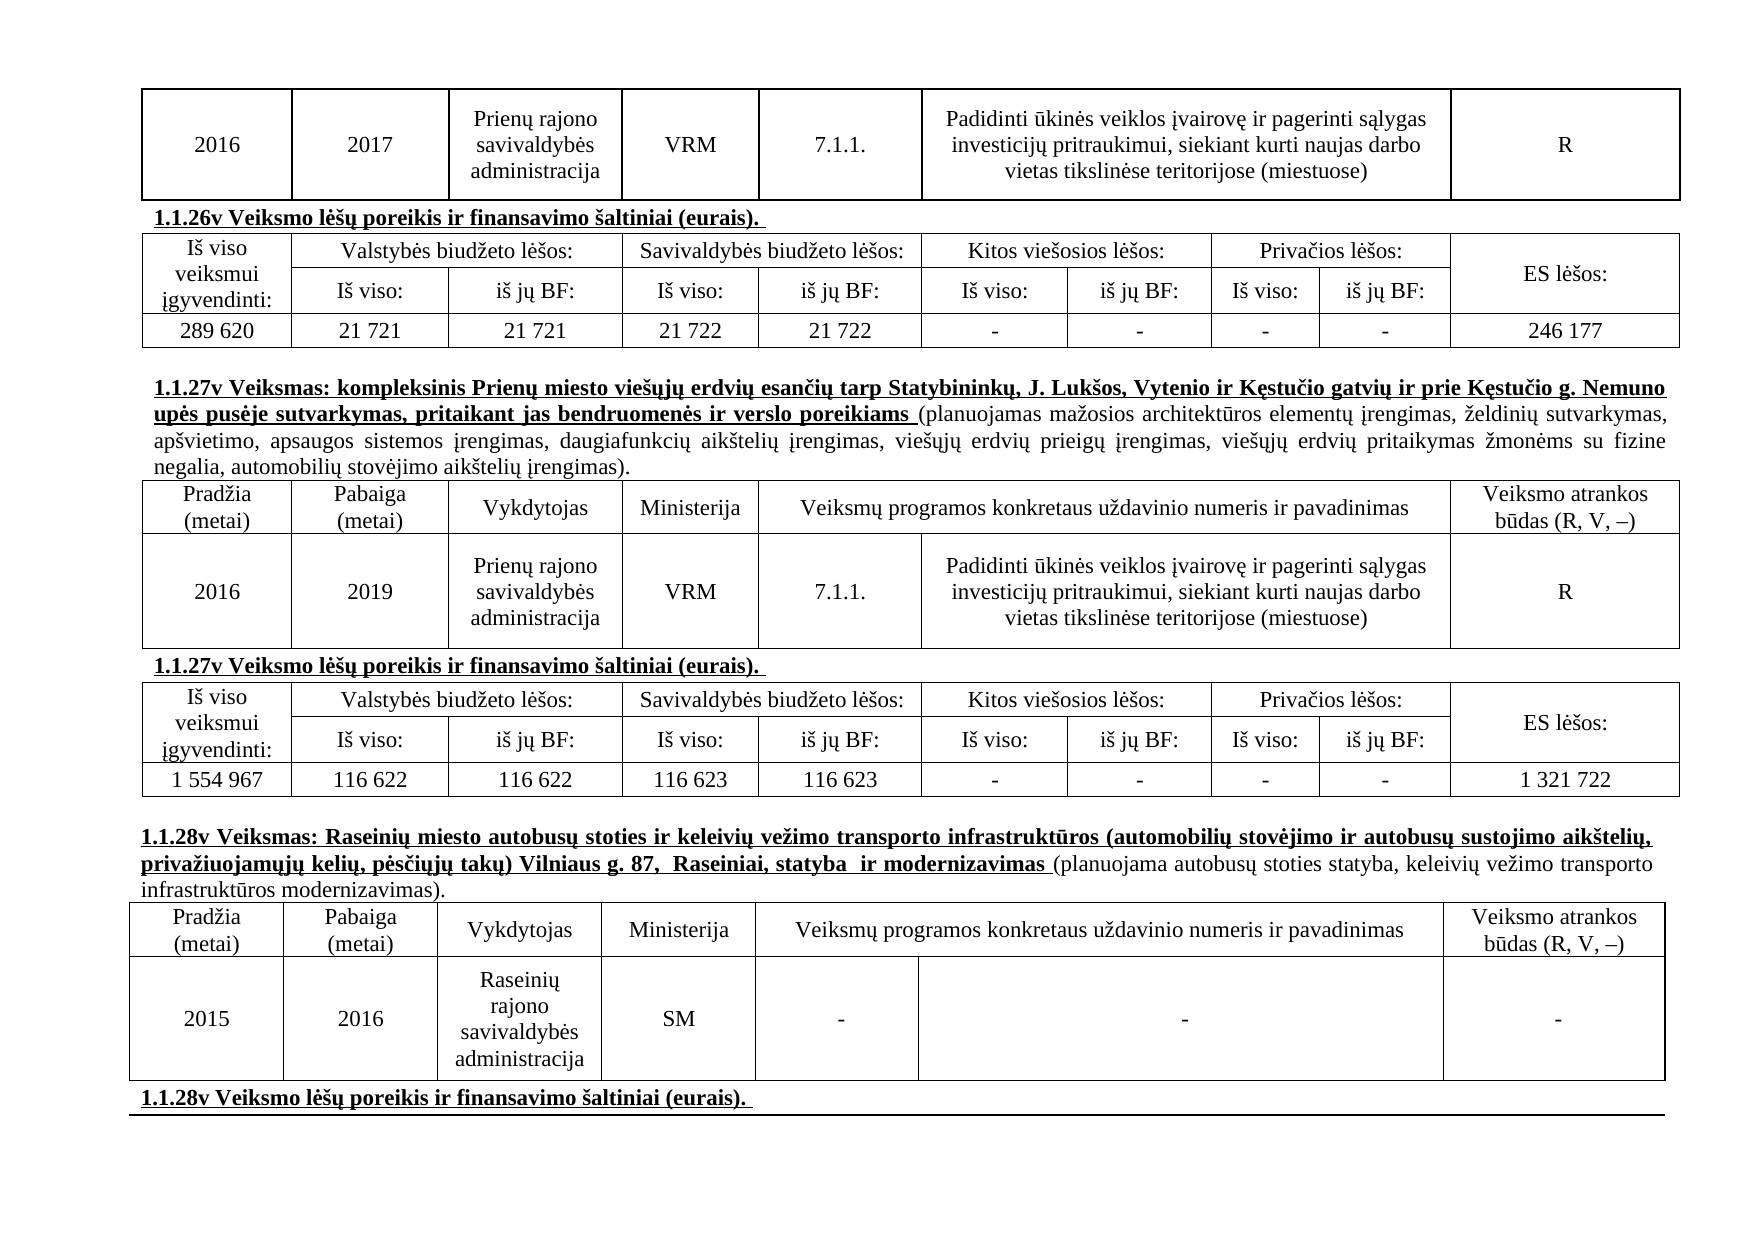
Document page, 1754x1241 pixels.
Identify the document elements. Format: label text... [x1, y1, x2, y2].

table_cell Veiksmų programos konkretaus uždavinio numeris ir pavadinimas [756, 903, 1443, 956]
table_cell iš jų BF: [1320, 268, 1450, 313]
table_header 1.1.28v Veiksmas: Raseinių miesto autobusų stoties ir keleivių vežimo transporto infrastruktūros (automobilių stovėjimo ir autobusų sustojimo aikštelių, privažiuojamųjų kelių, pėsčiųjų takų) Vilniaus g. 87, Raseiniai, statyba ir modernizavimas (planuojama autobusų stoties statyba, keleivių vežimo transporto infrastruktūros modernizavimas). [129, 823, 1665, 902]
table_cell Iš viso veiksmui įgyvendinti: [143, 234, 291, 313]
table_cell ES lėšos: [1451, 234, 1679, 313]
table_cell Iš viso: [623, 268, 758, 313]
table_cell [128, 199, 142, 233]
table_cell Veiksmų programos konkretaus uždavinio numeris ir pavadinimas [759, 481, 1450, 533]
table_cell 116 623 [623, 763, 758, 796]
table_cell Iš viso: [1212, 717, 1319, 762]
table_cell [128, 313, 142, 347]
table_cell 21 721 [449, 314, 622, 347]
table_cell 1 554 967 [143, 763, 291, 796]
table_cell iš jų BF: [449, 717, 622, 762]
table_cell [128, 88, 141, 199]
table_cell [128, 233, 142, 267]
table_cell 116 623 [759, 763, 921, 796]
table_cell 7.1.1. [759, 534, 921, 648]
table_cell 1.1.27v Veiksmas: kompleksinis Prienų miesto viešųjų erdvių esančių tarp Statybininkų, J. Lukšos, Vytenio ir Kęstučio gatvių ir prie Kęstučio g. Nemuno upės pusėje sutvarkymas, pritaikant jas bendruomenės ir verslo poreikiams (planuojamas mažosios architektūros elementų įrengimas, želdinių sutvarkymas, apšvietimo, apsaugos sistemos įrengimas, daugiafunkcių aikštelių įrengimas, viešųjų erdvių prieigų įrengimas, viešųjų erdvių pritaikymas žmonėms su fizine negalia, automobilių stovėjimo aikštelių įrengimas). [142, 348, 1680, 479]
table_cell Kitos viešosios lėšos: [922, 683, 1211, 716]
table_cell 21 721 [292, 314, 448, 347]
table_cell 1.1.27v Veiksmo lėšų poreikis ir finansavimo šaltiniai (eurais). [142, 649, 1680, 682]
table_cell 2017 [293, 90, 448, 199]
table_cell - [922, 314, 1067, 347]
table_cell 7.1.1. [760, 90, 921, 199]
table_cell 2016 [284, 957, 437, 1080]
table_cell Padidinti ūkinės veiklos įvairovę ir pagerinti sąlygas investicijų pritraukimui, siekiant kurti naujas darbo vietas tikslinėse teritorijose (miestuose) [923, 90, 1450, 199]
table_cell Veiksmo atrankos būdas (R, V, –) [1451, 481, 1679, 533]
table_cell Vykdytojas [438, 903, 601, 956]
table_cell Valstybės biudžeto lėšos: [292, 683, 622, 716]
table_cell 116 622 [292, 763, 448, 796]
table_cell ES lėšos: [1451, 683, 1679, 762]
table_cell iš jų BF: [759, 717, 921, 762]
table_cell [128, 347, 142, 479]
table_cell Raseinių rajono savivaldybės administracija [438, 957, 601, 1080]
table_cell 21 722 [623, 314, 758, 347]
table_cell Iš viso: [292, 717, 448, 762]
table_cell - [1068, 314, 1211, 347]
table_cell Pradžia (metai) [130, 903, 283, 956]
table_cell 116 622 [449, 763, 622, 796]
table_cell [128, 682, 142, 716]
table_cell SM [602, 957, 755, 1080]
table_cell 246 177 [1451, 314, 1679, 347]
table_cell Iš viso: [922, 717, 1067, 762]
table_cell - [1444, 957, 1664, 1080]
table_cell Iš viso: [922, 268, 1067, 313]
table_cell - [1320, 763, 1450, 796]
table_cell 2016 [143, 90, 291, 199]
table_cell Padidinti ūkinės veiklos įvairovę ir pagerinti sąlygas investicijų pritraukimui, siekiant kurti naujas darbo vietas tikslinėse teritorijose (miestuose) [922, 534, 1450, 648]
table_cell [128, 480, 142, 533]
table_cell [128, 648, 142, 682]
table_cell Veiksmo atrankos būdas (R, V, –) [1444, 903, 1664, 956]
table_cell Iš viso: [1212, 268, 1319, 313]
table_cell Savivaldybės biudžeto lėšos: [623, 234, 921, 267]
table_cell iš jų BF: [759, 268, 921, 313]
table_cell iš jų BF: [1068, 717, 1211, 762]
table_cell R [1451, 534, 1679, 648]
table_cell 2019 [292, 534, 448, 648]
table_cell Iš viso veiksmui įgyvendinti: [143, 683, 291, 762]
table_cell - [1212, 314, 1319, 347]
table_cell Pabaiga (metai) [284, 903, 437, 956]
table_cell Vykdytojas [449, 481, 622, 533]
table_cell Iš viso: [292, 268, 448, 313]
table_cell - [1212, 763, 1319, 796]
table_cell Valstybės biudžeto lėšos: [292, 234, 622, 267]
table_cell Prienų rajono savivaldybės administracija [450, 90, 621, 199]
table_cell iš jų BF: [1320, 717, 1450, 762]
table_cell [128, 716, 142, 762]
table_cell Pradžia (metai) [143, 481, 291, 533]
table_cell Kitos viešosios lėšos: [922, 234, 1211, 267]
table_cell Prienų rajono savivaldybės administracija [449, 534, 622, 648]
table_cell 21 722 [759, 314, 921, 347]
table_cell 2015 [130, 957, 283, 1080]
table_cell - [756, 957, 918, 1080]
table_cell 2016 [143, 534, 291, 648]
table_cell Savivaldybės biudžeto lėšos: [623, 683, 921, 716]
table_cell Pabaiga (metai) [292, 481, 448, 533]
table_cell iš jų BF: [1068, 268, 1211, 313]
table_cell 289 620 [143, 314, 291, 347]
table_cell 1.1.26v Veiksmo lėšų poreikis ir finansavimo šaltiniai (eurais). [142, 201, 1680, 233]
table_cell - [919, 957, 1443, 1080]
table_cell 1.1.28v Veiksmo lėšų poreikis ir finansavimo šaltiniai (eurais). [129, 1081, 1665, 1113]
table_cell 1 321 722 [1451, 763, 1679, 796]
table_cell Privačios lėšos: [1212, 683, 1450, 716]
table_cell Privačios lėšos: [1212, 234, 1450, 267]
table_cell Ministerija [623, 481, 758, 533]
table_cell iš jų BF: [449, 268, 622, 313]
table_cell [128, 533, 142, 648]
table_cell VRM [623, 90, 758, 199]
table_cell - [922, 763, 1067, 796]
table_cell [128, 762, 142, 796]
table_cell [128, 267, 142, 313]
table_cell - [1320, 314, 1450, 347]
table_cell Iš viso: [623, 717, 758, 762]
table_cell VRM [623, 534, 758, 648]
table_cell Ministerija [602, 903, 755, 956]
table_cell R [1452, 90, 1679, 199]
table_cell - [1068, 763, 1211, 796]
